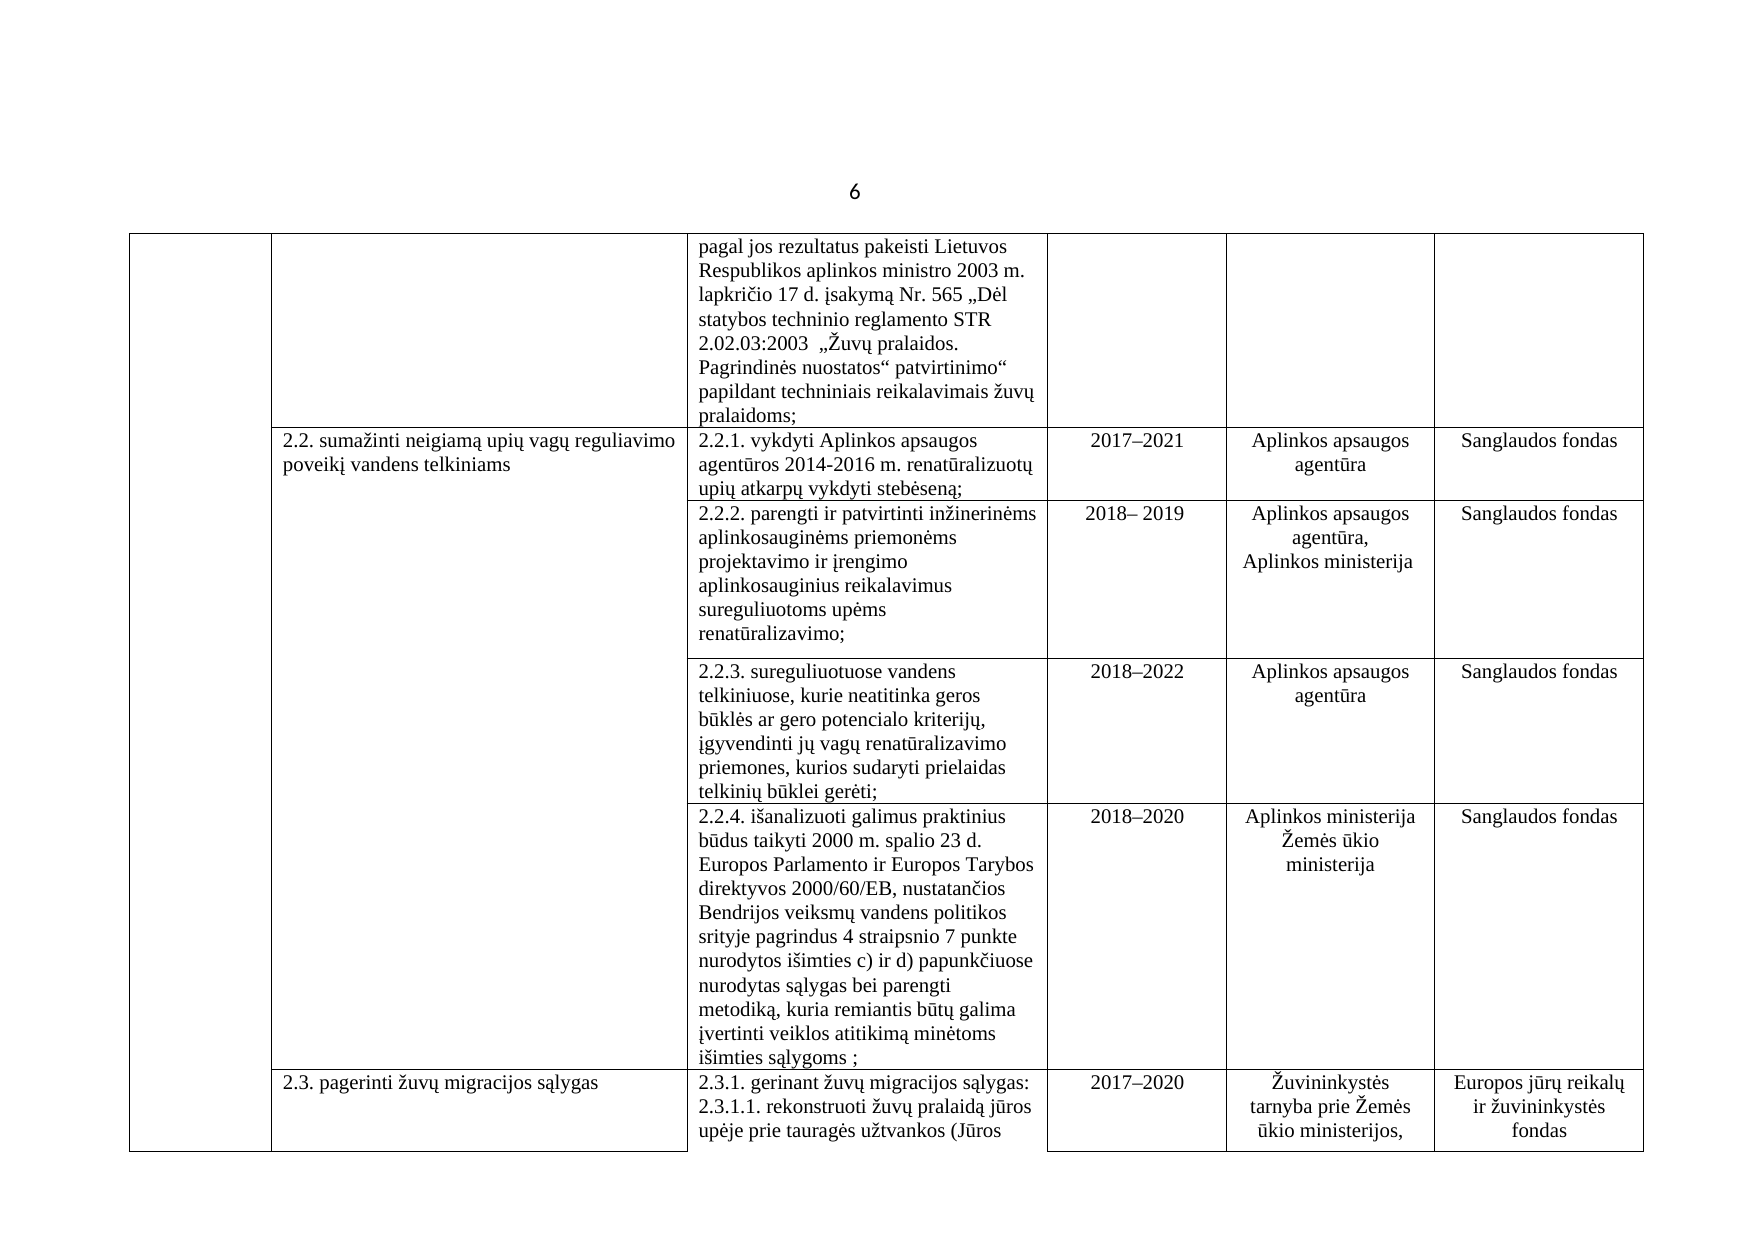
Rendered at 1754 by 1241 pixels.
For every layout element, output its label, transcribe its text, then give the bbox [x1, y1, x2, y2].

table_cell 2017–2021 [1048, 428, 1226, 500]
table_cell 2.3. pagerinti žuvų migracijos sąlygas [272, 1070, 687, 1151]
table_cell Aplinkos apsaugos agentūra [1227, 659, 1434, 803]
table_cell 2.2.1. vykdyti Aplinkos apsaugos agentūros 2014-2016 m. renatūralizuotų upių atkarpų vykdyti stebėseną; [688, 428, 1047, 500]
table_cell pagal jos rezultatus pakeisti Lietuvos Respublikos aplinkos ministro 2003 m. lapkričio 17 d. įsakymą Nr. 565 „Dėl statybos techninio reglamento STR 2.02.03:2003 „Žuvų pralaidos. Pagrindinės nuostatos“ patvirtinimo“ papildant techniniais reikalavimais žuvų pralaidoms; [688, 234, 1047, 427]
table_cell Sanglaudos fondas [1435, 659, 1643, 803]
table_cell Aplinkos apsaugos agentūra, Aplinkos ministerija [1227, 501, 1434, 658]
table_cell 2.2. sumažinti neigiamą upių vagų reguliavimo poveikį vandens telkiniams [272, 428, 687, 1069]
table_cell [1435, 234, 1643, 427]
table_cell 2018–2020 [1048, 804, 1226, 1069]
table_cell 2.3.1. gerinant žuvų migracijos sąlygas: 2.3.1.1. rekonstruoti žuvų pralaidą jūros upėje prie tauragės užtvankos (Jūros [688, 1070, 1047, 1151]
table_cell 2017–2020 [1048, 1070, 1226, 1151]
table_cell 2.2.3. sureguliuotuose vandens telkiniuose, kurie neatitinka geros būklės ar gero potencialo kriterijų, įgyvendinti jų vagų renatūralizavimo priemones, kurios sudaryti prielaidas telkinių būklei gerėti; [688, 659, 1047, 803]
table_cell 2018– 2019 [1048, 501, 1226, 658]
table_cell Aplinkos ministerija Žemės ūkio ministerija [1227, 804, 1434, 1069]
table_cell [272, 234, 687, 427]
table_cell 2.2.4. išanalizuoti galimus praktinius būdus taikyti 2000 m. spalio 23 d. Europos Parlamento ir Europos Tarybos direktyvos 2000/60/EB, nustatančios Bendrijos veiksmų vandens politikos srityje pagrindus 4 straipsnio 7 punkte nurodytos išimties c) ir d) papunkčiuose nurodytas sąlygas bei parengti metodiką, kuria remiantis būtų galima įvertinti veiklos atitikimą minėtoms išimties sąlygoms ; [688, 804, 1047, 1069]
table_cell 2.2.2. parengti ir patvirtinti inžinerinėms aplinkosauginėms priemonėms projektavimo ir įrengimo aplinkosauginius reikalavimus sureguliuotoms upėms renatūralizavimo; [688, 501, 1047, 658]
table_cell Sanglaudos fondas [1435, 501, 1643, 658]
table_cell 2018–2022 [1048, 659, 1226, 803]
table_cell Sanglaudos fondas [1435, 804, 1643, 1069]
table_cell [1048, 234, 1226, 427]
table_cell Europos jūrų reikalų ir žuvininkystės fondas [1435, 1070, 1643, 1151]
table_cell [130, 234, 271, 1151]
table_cell Sanglaudos fondas [1435, 428, 1643, 500]
table_cell [1227, 234, 1434, 427]
table_cell Aplinkos apsaugos agentūra [1227, 428, 1434, 500]
table_cell Žuvininkystės tarnyba prie Žemės ūkio ministerijos, [1227, 1070, 1434, 1151]
